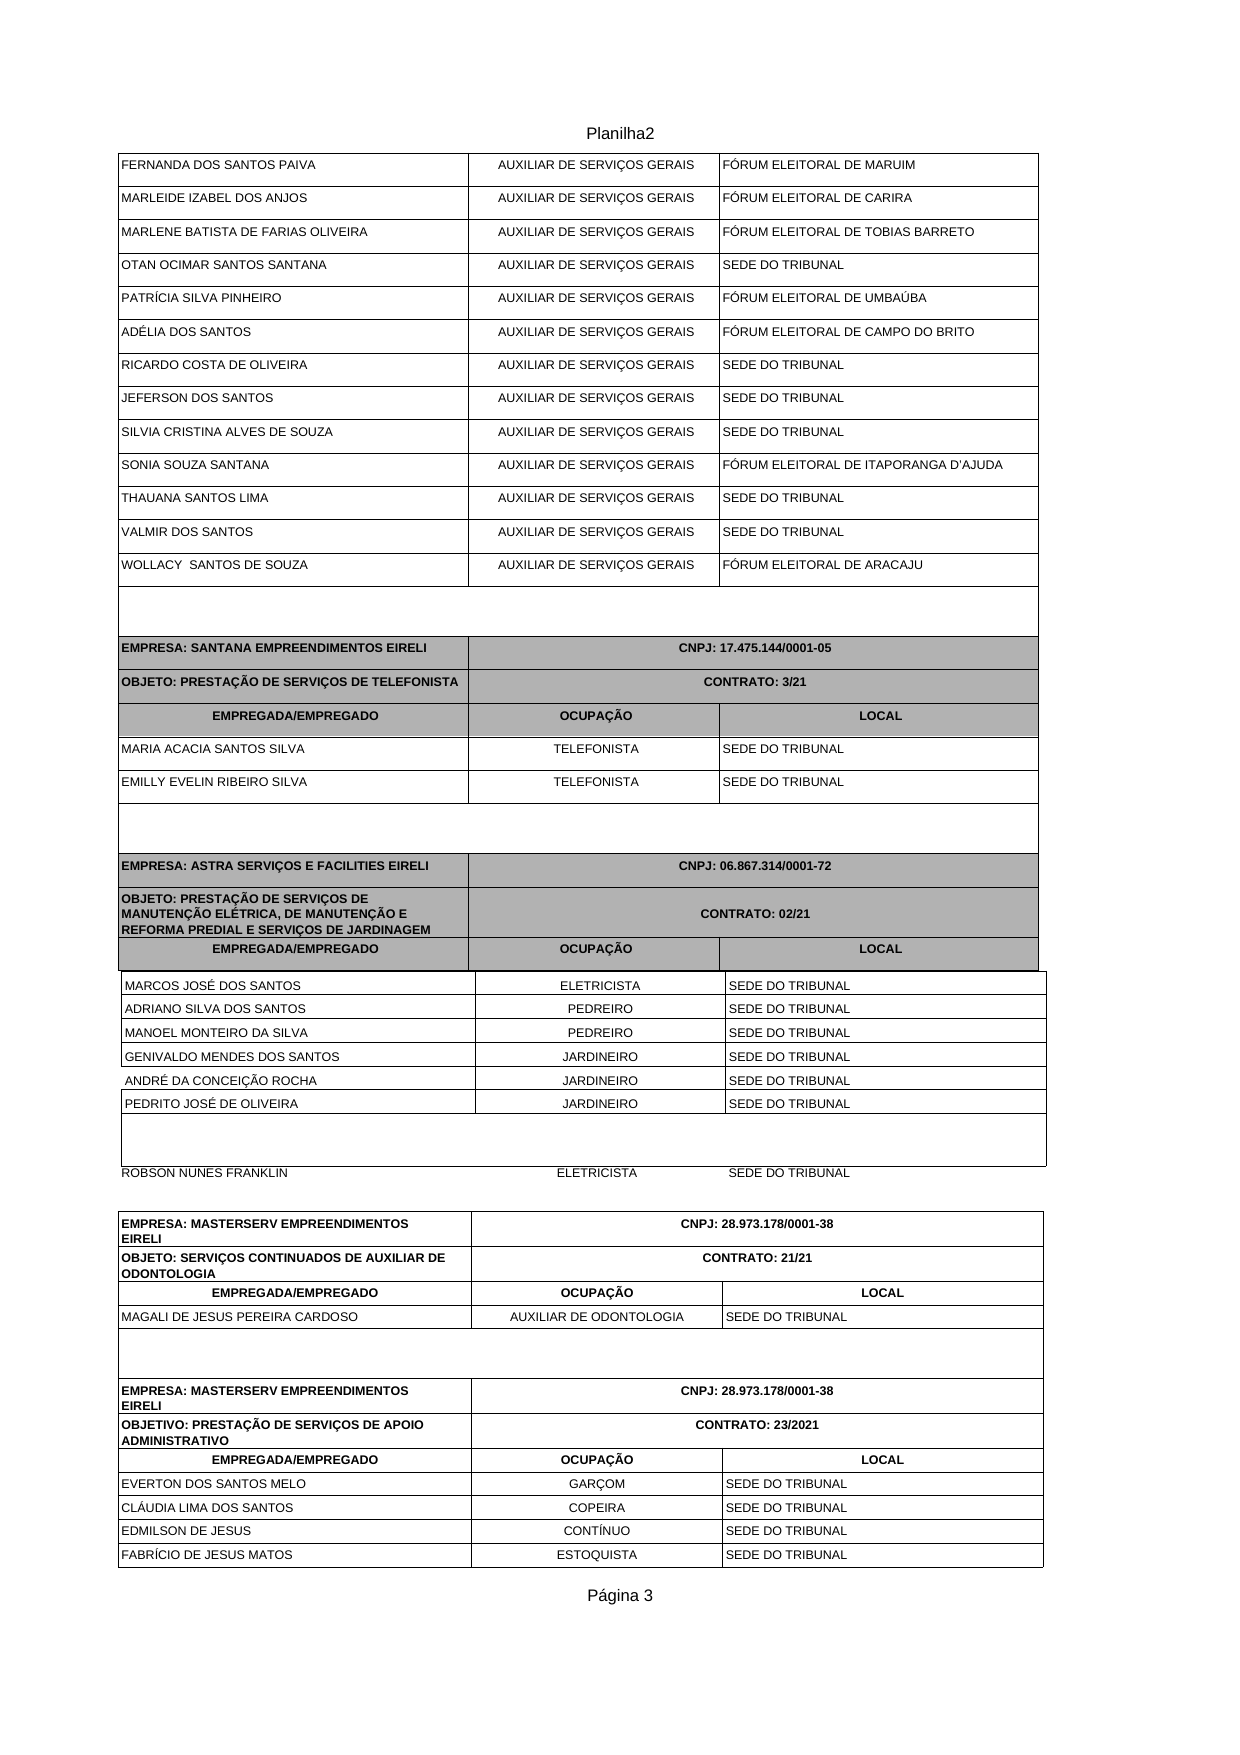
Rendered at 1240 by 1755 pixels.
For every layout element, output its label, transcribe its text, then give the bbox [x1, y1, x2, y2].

table_cell OTAN OCIMAR SANTOS SANTANA [119, 254, 468, 286]
table_cell JARDINEIRO [476, 1067, 725, 1089]
table_cell OCUPAÇÃO [472, 1449, 722, 1471]
table_cell OBJETIVO: PRESTAÇÃO DE SERVIÇOS DE APOIO ADMINISTRATIVO [119, 1414, 471, 1448]
table_header CNPJ: 28.973.178/0001-38 [472, 1212, 1043, 1246]
table_cell SEDE DO TRIBUNAL [726, 995, 1046, 1018]
table_cell PEDREIRO [476, 1019, 725, 1042]
table_cell AUXILIAR DE SERVIÇOS GERAIS [469, 554, 719, 586]
table_cell CNPJ: 28.973.178/0001-38 [472, 1379, 1043, 1413]
table_cell [1039, 153, 1043, 186]
table_cell EMPREGADA/EMPREGADO [119, 704, 468, 736]
subtitle ROBSON NUNES FRANKLIN ELETRICISTA SEDE DO TRIBUNAL [121, 1167, 1039, 1180]
table_cell MANOEL MONTEIRO DA SILVA [122, 1019, 475, 1042]
table_cell CNPJ: 06.867.314/0001-72 [469, 854, 1038, 886]
table_cell AUXILIAR DE SERVIÇOS GERAIS [469, 287, 719, 319]
table_cell [1039, 736, 1043, 770]
table_cell EDMILSON DE JESUS [119, 1520, 471, 1543]
table_cell [1039, 636, 1043, 669]
table_cell [119, 804, 469, 853]
table_cell SONIA SOUZA SANTANA [119, 454, 468, 486]
table_header EMPRESA: MASTERSERV EMPREENDIMENTOS EIRELI [119, 1212, 471, 1246]
table_cell CONTÍNUO [472, 1520, 722, 1543]
table_cell SEDE DO TRIBUNAL [723, 1306, 1043, 1328]
table_cell OCUPAÇÃO [469, 704, 719, 736]
table_cell OBJETO: PRESTAÇÃO DE SERVIÇOS DE TELEFONISTA [119, 670, 468, 703]
table_header MARCOS JOSÉ DOS SANTOS [122, 972, 475, 994]
table_cell [119, 587, 469, 636]
table_cell FERNANDA DOS SANTOS PAIVA [119, 154, 468, 186]
table_cell [1039, 486, 1043, 519]
table_cell [1039, 286, 1043, 319]
table_cell PATRÍCIA SILVA PINHEIRO [119, 287, 468, 319]
table_cell ANDRÉ DA CONCEIÇÃO ROCHA [121, 1067, 475, 1089]
table_cell PEDRITO JOSÉ DE OLIVEIRA [122, 1090, 475, 1113]
table_cell ADÉLIA DOS SANTOS [119, 320, 468, 352]
table_cell [1039, 519, 1043, 552]
table_cell LOCAL [723, 1449, 1043, 1471]
table_cell CONTRATO: 3/21 [469, 670, 1038, 703]
table_cell [1039, 553, 1043, 586]
table_cell OCUPAÇÃO [472, 1282, 722, 1304]
table_cell [1039, 669, 1043, 703]
table_cell EMPREGADA/EMPREGADO [119, 1449, 471, 1471]
table_cell LOCAL [723, 1282, 1043, 1304]
table_cell CONTRATO: 21/21 [472, 1247, 1043, 1281]
table_cell [1039, 219, 1043, 252]
table_cell [1039, 386, 1043, 419]
table_cell CONTRATO: 02/21 [469, 888, 1038, 937]
table_cell EVERTON DOS SANTOS MELO [119, 1473, 471, 1495]
table_cell AUXILIAR DE ODONTOLOGIA [472, 1306, 722, 1328]
table_cell SEDE DO TRIBUNAL [723, 1520, 1043, 1543]
table_cell [1039, 703, 1043, 736]
table_cell AUXILIAR DE SERVIÇOS GERAIS [469, 354, 719, 386]
table_cell AUXILIAR DE SERVIÇOS GERAIS [469, 220, 719, 252]
table_cell COPEIRA [472, 1496, 722, 1519]
table_cell AUXILIAR DE SERVIÇOS GERAIS [469, 187, 719, 219]
table_cell EMPREGADA/EMPREGADO [119, 938, 468, 970]
table_header SEDE DO TRIBUNAL [726, 972, 1046, 994]
table_cell ESTOQUISTA [472, 1544, 722, 1566]
table_cell [1039, 886, 1043, 937]
table_cell [1039, 770, 1043, 803]
table_cell EMPRESA: SANTANA EMPREENDIMENTOS EIRELI [119, 637, 468, 669]
table_cell AUXILIAR DE SERVIÇOS GERAIS [469, 320, 719, 352]
table_cell TELEFONISTA [469, 738, 719, 770]
table_cell SEDE DO TRIBUNAL [720, 354, 1038, 386]
table_cell SEDE DO TRIBUNAL [720, 771, 1038, 803]
table_cell AUXILIAR DE SERVIÇOS GERAIS [469, 154, 719, 186]
table_cell MARLENE BATISTA DE FARIAS OLIVEIRA [119, 220, 468, 252]
table_cell FABRÍCIO DE JESUS MATOS [119, 1544, 471, 1566]
table_cell AUXILIAR DE SERVIÇOS GERAIS [469, 254, 719, 286]
table_cell LOCAL [720, 938, 1038, 970]
table_cell GARÇOM [472, 1473, 722, 1495]
table_cell FÓRUM ELEITORAL DE ITAPORANGA D’AJUDA [720, 454, 1038, 486]
table_cell OBJETO: SERVIÇOS CONTINUADOS DE AUXILIAR DE ODONTOLOGIA [119, 1247, 471, 1281]
table_cell MARLEIDE IZABEL DOS ANJOS [119, 187, 468, 219]
table_cell SEDE DO TRIBUNAL [720, 420, 1038, 452]
table_cell CNPJ: 17.475.144/0001-05 [469, 637, 1038, 669]
table_cell [122, 1114, 1046, 1166]
table_cell LOCAL [720, 704, 1038, 736]
table_cell EMPRESA: ASTRA SERVIÇOS E FACILITIES EIRELI [119, 854, 468, 886]
table_cell SEDE DO TRIBUNAL [723, 1496, 1043, 1519]
table_cell SEDE DO TRIBUNAL [720, 520, 1038, 552]
table_cell VALMIR DOS SANTOS [119, 520, 468, 552]
table_cell JEFERSON DOS SANTOS [119, 387, 468, 419]
table_cell AUXILIAR DE SERVIÇOS GERAIS [469, 487, 719, 519]
table_cell AUXILIAR DE SERVIÇOS GERAIS [469, 520, 719, 552]
table_header ELETRICISTA [476, 972, 725, 994]
table_cell EMPRESA: MASTERSERV EMPREENDIMENTOS EIRELI [119, 1379, 471, 1413]
table_cell SEDE DO TRIBUNAL [720, 487, 1038, 519]
table_cell MARIA ACACIA SANTOS SILVA [119, 738, 468, 770]
table_cell [1039, 253, 1043, 286]
table_cell SEDE DO TRIBUNAL [723, 1544, 1043, 1566]
table_cell JARDINEIRO [476, 1043, 725, 1066]
table_cell FÓRUM ELEITORAL DE MARUIM [720, 154, 1038, 186]
table_cell [1039, 803, 1043, 853]
table_cell SEDE DO TRIBUNAL [720, 387, 1038, 419]
table_cell EMPREGADA/EMPREGADO [119, 1282, 471, 1304]
table_cell FÓRUM ELEITORAL DE UMBAÚBA [720, 287, 1038, 319]
table_cell MAGALI DE JESUS PEREIRA CARDOSO [119, 1306, 471, 1328]
table_cell TELEFONISTA [469, 771, 719, 803]
table_cell OBJETO: PRESTAÇÃO DE SERVIÇOS DE MANUTENÇÃO ELÉTRICA, DE MANUTENÇÃO E REFORMA PREDIAL E SERVIÇOS DE JARDINAGEM [119, 888, 468, 937]
table_cell FÓRUM ELEITORAL DE CARIRA [720, 187, 1038, 219]
table_cell [1039, 353, 1043, 386]
table_cell ADRIANO SILVA DOS SANTOS [122, 995, 475, 1018]
table_cell CLÁUDIA LIMA DOS SANTOS [119, 1496, 471, 1519]
table_cell CONTRATO: 23/2021 [472, 1414, 1043, 1448]
table_cell SEDE DO TRIBUNAL [720, 738, 1038, 770]
table_cell THAUANA SANTOS LIMA [119, 487, 468, 519]
table_cell EMILLY EVELIN RIBEIRO SILVA [119, 771, 468, 803]
table_cell FÓRUM ELEITORAL DE CAMPO DO BRITO [720, 320, 1038, 352]
table_cell JARDINEIRO [476, 1090, 725, 1113]
table_cell SEDE DO TRIBUNAL [726, 1067, 1046, 1089]
table_cell AUXILIAR DE SERVIÇOS GERAIS [469, 454, 719, 486]
table_cell [1039, 419, 1043, 452]
table_cell RICARDO COSTA DE OLIVEIRA [119, 354, 468, 386]
table_cell [469, 587, 1038, 636]
table_cell FÓRUM ELEITORAL DE ARACAJU [720, 554, 1038, 586]
table_cell [1039, 853, 1043, 886]
table_cell PEDREIRO [476, 995, 725, 1018]
table_cell AUXILIAR DE SERVIÇOS GERAIS [469, 387, 719, 419]
table_cell [1039, 319, 1043, 352]
table_cell [469, 804, 1038, 853]
table_cell FÓRUM ELEITORAL DE TOBIAS BARRETO [720, 220, 1038, 252]
table_cell WOLLACY SANTOS DE SOUZA [119, 554, 468, 586]
table_cell AUXILIAR DE SERVIÇOS GERAIS [469, 420, 719, 452]
table_cell [1039, 186, 1043, 219]
table_cell [1039, 586, 1043, 636]
table_cell [119, 1329, 1043, 1378]
table_cell SEDE DO TRIBUNAL [723, 1473, 1043, 1495]
table_cell OCUPAÇÃO [469, 938, 719, 970]
table_cell SEDE DO TRIBUNAL [726, 1043, 1046, 1066]
table_cell SEDE DO TRIBUNAL [720, 254, 1038, 286]
table_cell [1039, 453, 1043, 486]
table_cell SEDE DO TRIBUNAL [726, 1019, 1046, 1042]
table_cell GENIVALDO MENDES DOS SANTOS [122, 1043, 475, 1066]
table_cell SEDE DO TRIBUNAL [726, 1090, 1046, 1113]
table_cell [1039, 937, 1043, 970]
table_cell SILVIA CRISTINA ALVES DE SOUZA [119, 420, 468, 452]
